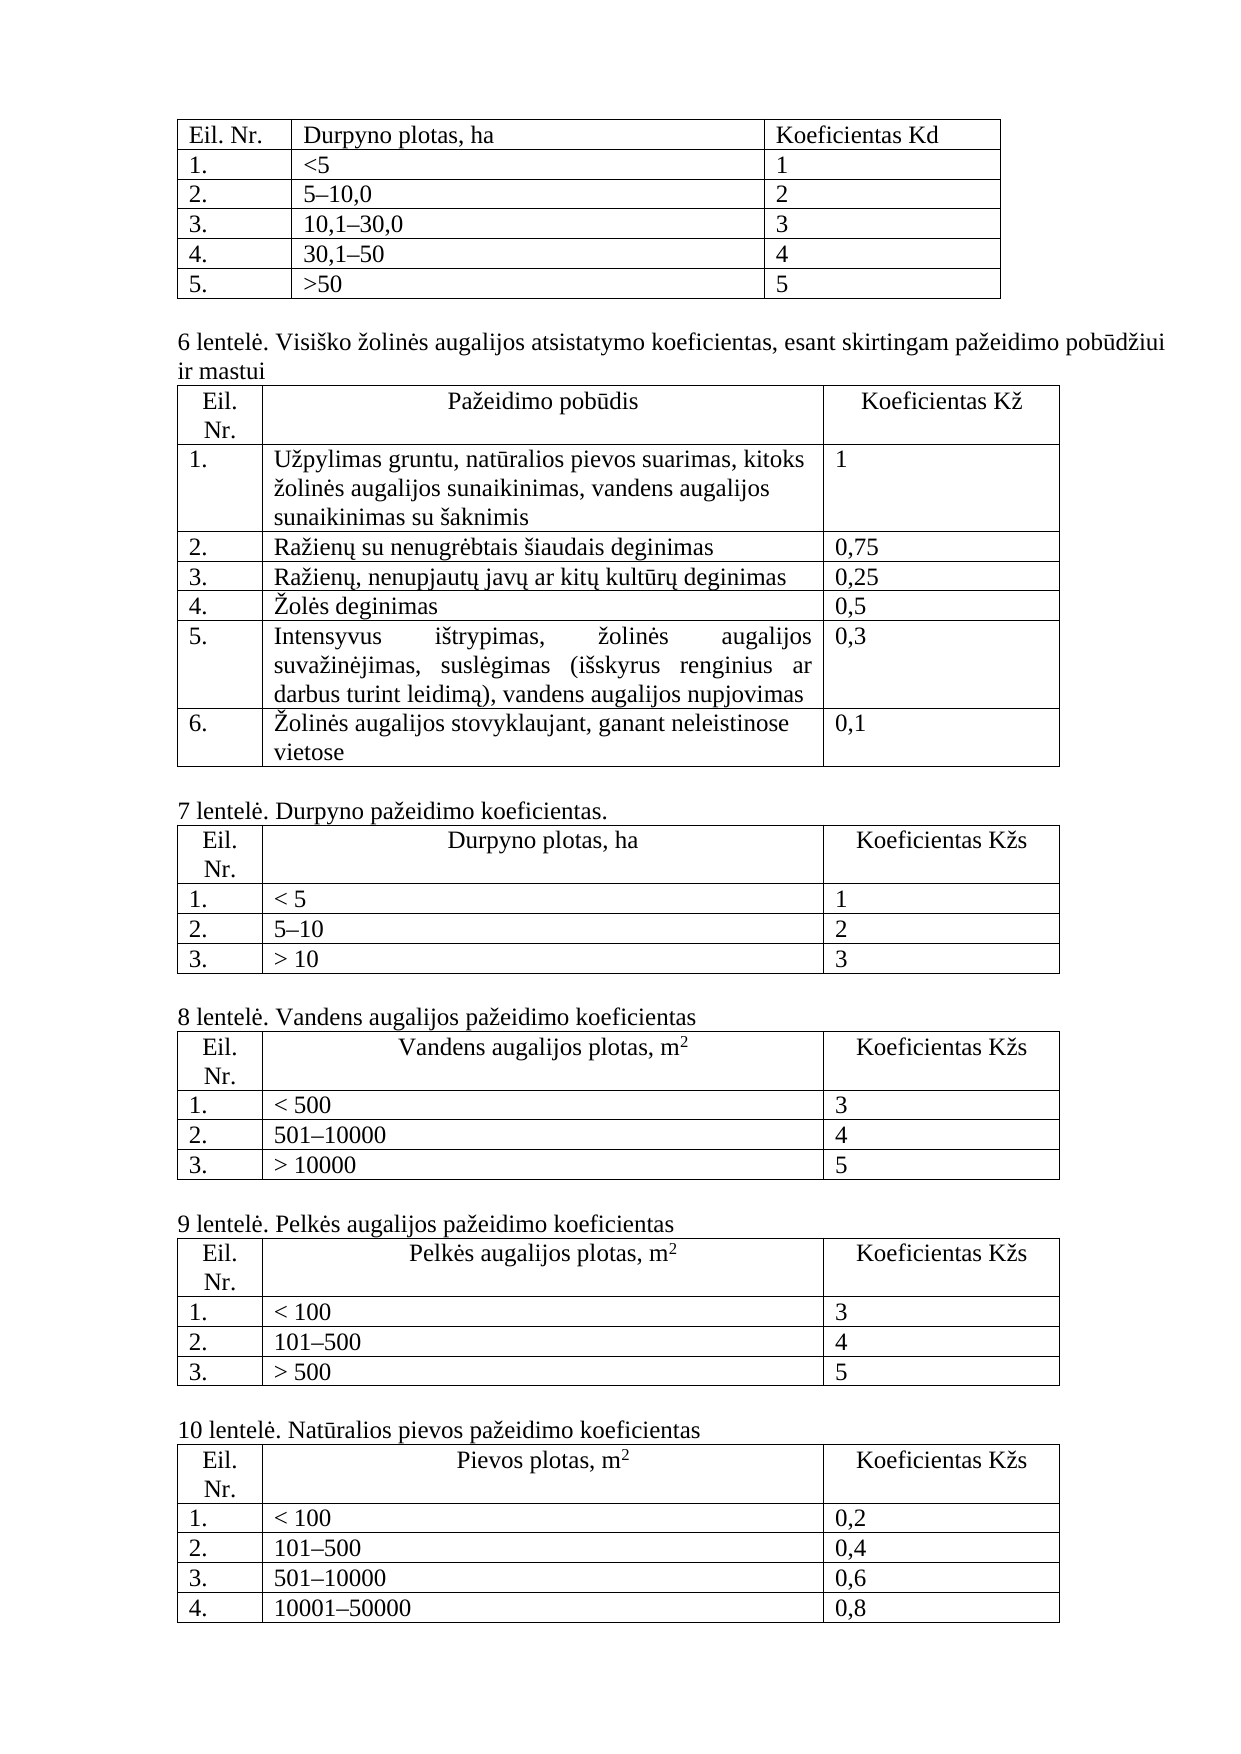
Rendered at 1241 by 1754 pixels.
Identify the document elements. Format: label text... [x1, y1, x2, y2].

table_header Pelkės augalijos plotas, m2 [263, 1239, 823, 1296]
table_cell 101–500 [263, 1327, 823, 1356]
table_header Eil. Nr. [178, 1032, 262, 1089]
table_cell > 10 [263, 944, 823, 972]
table_cell 4. [178, 239, 291, 268]
table_header Koeficientas Kžs [824, 826, 1059, 883]
table_cell 6. [178, 709, 262, 766]
table_cell 5. [178, 269, 291, 298]
table_header Koeficientas Kd [765, 120, 1000, 149]
table_cell 2. [178, 180, 291, 208]
table_cell 501–10000 [263, 1120, 823, 1149]
table_cell 4 [824, 1327, 1059, 1356]
table_header Durpyno plotas, ha [263, 826, 823, 883]
table_header Eil. Nr. [178, 386, 262, 443]
text 10 lentelė. Natūralios pievos pažeidimo koeficientas [177, 1415, 1166, 1444]
table_cell 0,4 [824, 1533, 1059, 1562]
table_cell 3 [824, 944, 1059, 972]
table_cell Žolinės augalijos stovyklaujant, ganant neleistinose vietose [263, 709, 823, 766]
table_header Pievos plotas, m2 [263, 1445, 823, 1502]
text 7 lentelė. Durpyno pažeidimo koeficientas. [177, 796, 1166, 824]
text 9 lentelė. Pelkės augalijos pažeidimo koeficientas [177, 1209, 1166, 1237]
table_cell 2 [765, 180, 1000, 208]
table_cell 1 [824, 884, 1059, 913]
table_cell 4 [765, 239, 1000, 268]
table_cell 1. [178, 1297, 262, 1326]
table_cell 2 [824, 914, 1059, 943]
table_cell 2. [178, 1533, 262, 1562]
text 8 lentelė. Vandens augalijos pažeidimo koeficientas [177, 1002, 1166, 1031]
table_cell 30,1–50 [292, 239, 764, 268]
table_cell 5–10,0 [292, 180, 764, 208]
table_cell 0,6 [824, 1563, 1059, 1592]
table_cell 3 [765, 209, 1000, 238]
table_cell 3 [824, 1297, 1059, 1326]
table_cell 0,1 [824, 709, 1059, 766]
table_cell 0,3 [824, 621, 1059, 707]
table_cell 1. [178, 445, 262, 531]
table_cell 0,75 [824, 532, 1059, 561]
table_header Koeficientas Kžs [824, 1239, 1059, 1296]
table_cell < 100 [263, 1297, 823, 1326]
table_cell < 500 [263, 1091, 823, 1119]
table_cell 10001–50000 [263, 1593, 823, 1622]
table_header Koeficientas Kž [824, 386, 1059, 443]
table_cell 1 [765, 150, 1000, 178]
table_cell 0,8 [824, 1593, 1059, 1622]
table_cell 501–10000 [263, 1563, 823, 1592]
text 6 lentelė. Visiško žolinės augalijos atsistatymo koeficientas, esant skirtingam pažeidimo pobūdžiui ir mastui [177, 327, 1166, 385]
table_cell 4. [178, 1593, 262, 1622]
table_cell 3 [824, 1091, 1059, 1119]
table_cell Užpylimas gruntu, natūralios pievos suarimas, kitoks žolinės augalijos sunaikinimas, vandens augalijos sunaikinimas su šaknimis [263, 445, 823, 531]
table_header Eil. Nr. [178, 1239, 262, 1296]
table_header Eil. Nr. [178, 120, 291, 149]
table_cell Žolės deginimas [263, 591, 823, 620]
table_cell Ražienų, nenupjautų javų ar kitų kultūrų deginimas [263, 562, 823, 590]
table_cell <5 [292, 150, 764, 178]
table_cell 5. [178, 621, 262, 707]
table_cell 101–500 [263, 1533, 823, 1562]
table_cell < 5 [263, 884, 823, 913]
table_header Pažeidimo pobūdis [263, 386, 823, 443]
table_header Eil. Nr. [178, 1445, 262, 1502]
table_cell 5–10 [263, 914, 823, 943]
table_cell 3. [178, 209, 291, 238]
table_cell 2. [178, 532, 262, 561]
table_cell 10,1–30,0 [292, 209, 764, 238]
table_cell 1 [824, 445, 1059, 531]
table_header Eil. Nr. [178, 826, 262, 883]
table_cell 5 [824, 1150, 1059, 1179]
table_cell >50 [292, 269, 764, 298]
table_header Durpyno plotas, ha [292, 120, 764, 149]
table_cell < 100 [263, 1504, 823, 1532]
table_cell 5 [824, 1357, 1059, 1385]
table_cell 2. [178, 1327, 262, 1356]
table_header Koeficientas Kžs [824, 1032, 1059, 1089]
table_cell 1. [178, 884, 262, 913]
table_cell 1. [178, 1091, 262, 1119]
table_cell > 10000 [263, 1150, 823, 1179]
table_cell 3. [178, 562, 262, 590]
table_cell 5 [765, 269, 1000, 298]
table_cell 0,2 [824, 1504, 1059, 1532]
table_cell 3. [178, 1357, 262, 1385]
table_cell 4. [178, 591, 262, 620]
table_cell Intensyvus ištrypimas, žolinės augalijos suvažinėjimas, suslėgimas (išskyrus renginius ar darbus turint leidimą), vandens augalijos nupjovimas [263, 621, 823, 707]
table_cell 0,25 [824, 562, 1059, 590]
table_cell 3. [178, 1150, 262, 1179]
table_cell Ražienų su nenugrėbtais šiaudais deginimas [263, 532, 823, 561]
table_cell 2. [178, 1120, 262, 1149]
table_cell 3. [178, 1563, 262, 1592]
table_cell > 500 [263, 1357, 823, 1385]
table_cell 1. [178, 150, 291, 178]
table_cell 1. [178, 1504, 262, 1532]
table_cell 3. [178, 944, 262, 972]
table_cell 0,5 [824, 591, 1059, 620]
table_header Vandens augalijos plotas, m2 [263, 1032, 823, 1089]
table_cell 2. [178, 914, 262, 943]
table_header Koeficientas Kžs [824, 1445, 1059, 1502]
table_cell 4 [824, 1120, 1059, 1149]
